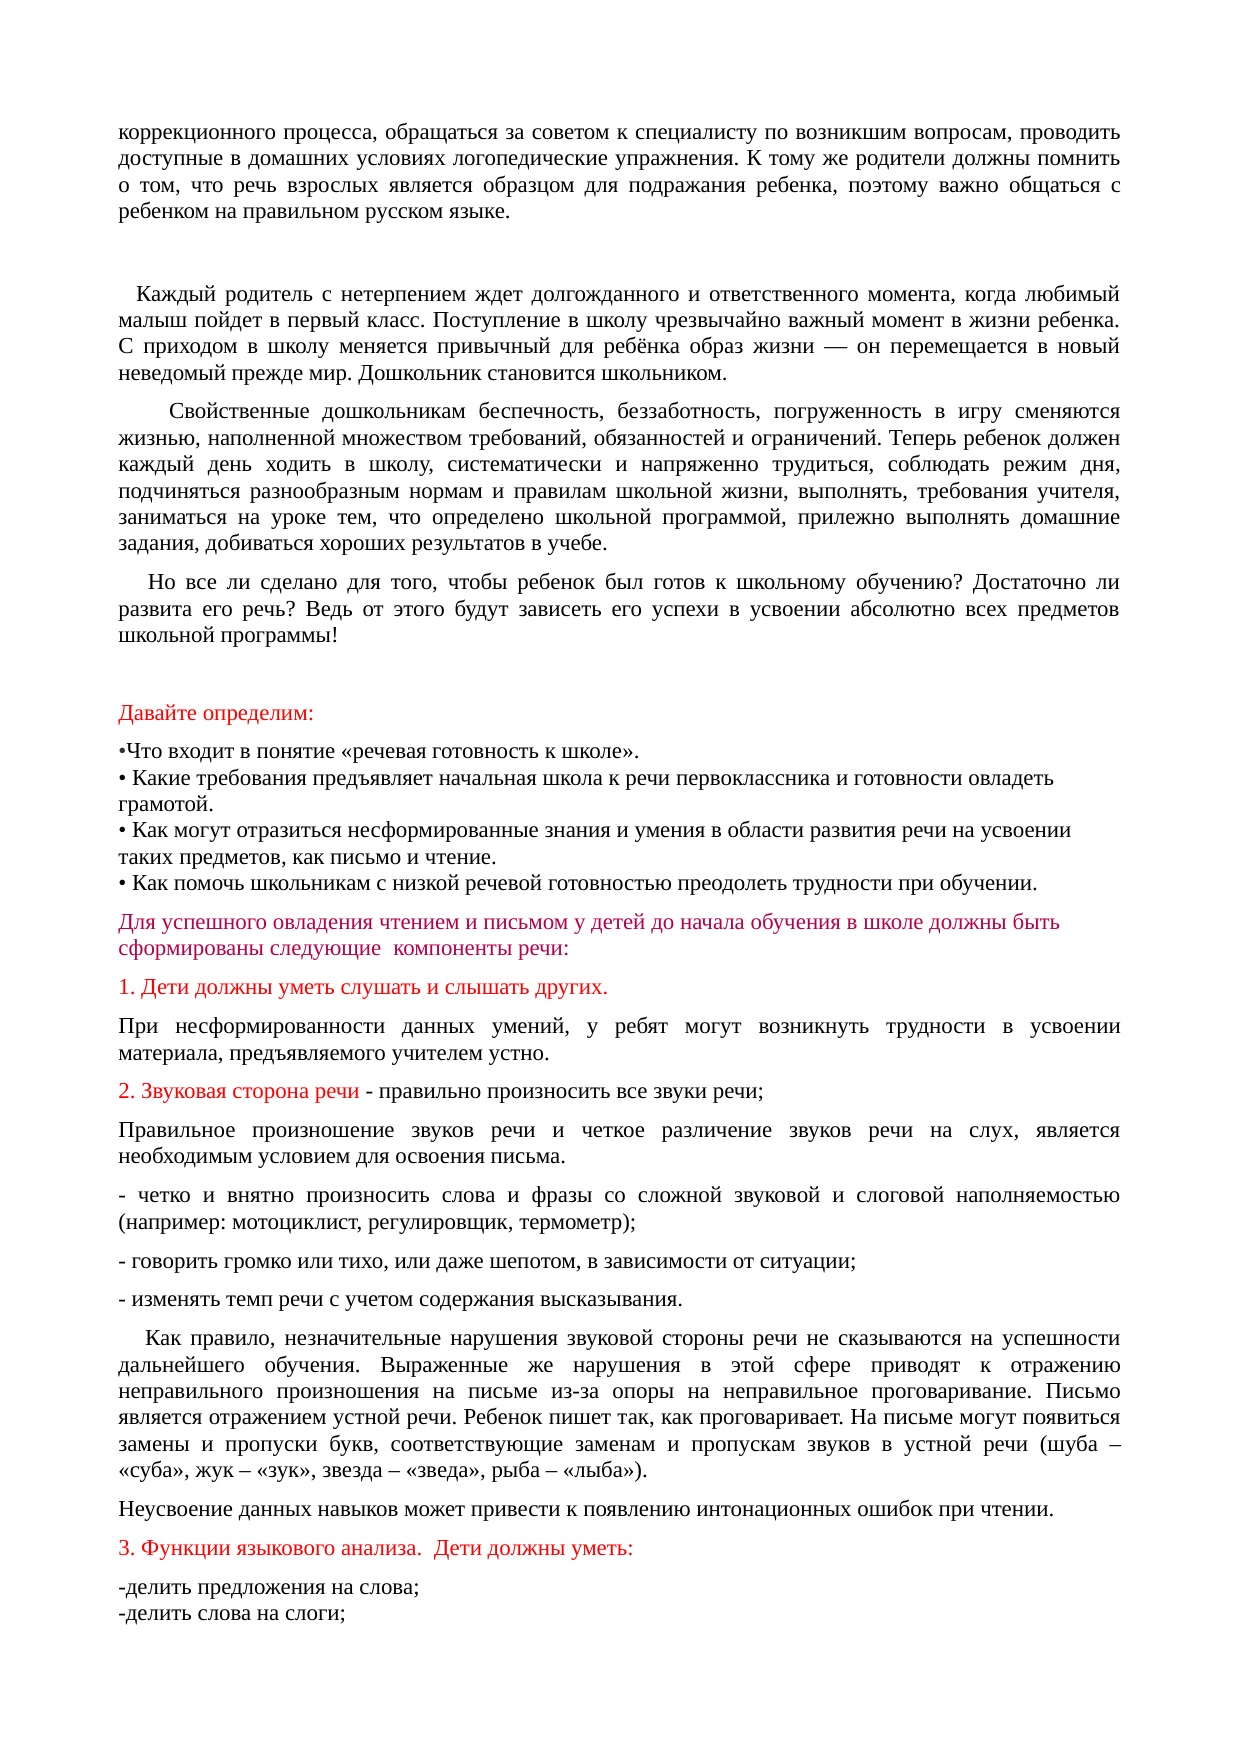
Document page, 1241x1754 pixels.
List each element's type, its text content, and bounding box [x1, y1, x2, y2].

text Каждый родитель с нетерпением ждет долгожданного и ответственного момента, когда любимый малыш пойдет в первый класс. Поступление в школу чрезвычайно важный момент в жизни ребенка. С приходом в школу меняется привычный для ребёнка образ жизни — он перемещается в новый неведомый прежде мир. Дошкольник становится школьником. [118, 280, 1122, 385]
text -делить предложения на слова; -делить слова на слоги; [118, 1573, 1122, 1625]
text Но все ли сделано для того, чтобы ребенок был готов к школьному обучению? Достаточно ли развита его речь? Ведь от этого будут зависеть его успехи в усвоении абсолютно всех предметов школьной программы! [118, 568, 1122, 647]
text Свойственные дошкольникам беспечность, беззаботность, погруженность в игру сменяются жизнью, наполненной множеством требований, обязанностей и ограничений. Теперь ребенок должен каждый день ходить в школу, систематически и напряженно трудиться, соблюдать режим дня, подчиняться разнообразным нормам и правилам школьной жизни, выполнять, требования учителя, заниматься на уроке тем, что определено школьной программой, прилежно выполнять домашние задания, добиваться хороших результатов в учебе. [118, 398, 1122, 556]
text коррекционного процесса, обращаться за советом к специалисту по возникшим вопросам, проводить доступные в домашних условиях логопедические упражнения. К тому же родители должны помнить о том, что речь взрослых является образцом для подражания ребенка, поэтому важно общаться с ребенком на правильном русском языке. [118, 118, 1122, 223]
text 2. Звуковая сторона речи - правильно произносить все звуки речи; [118, 1077, 1122, 1104]
text 3. Функции языкового анализа. Дети должны уметь: [118, 1534, 1122, 1560]
text Давайте определим: [118, 699, 1122, 725]
text 1. Дети должны уметь слушать и слышать других. [118, 973, 1122, 1000]
text При несформированности данных умений, у ребят могут возникнуть трудности в усвоении материала, предъявляемого учителем устно. [118, 1012, 1122, 1065]
text Неусвоение данных навыков может привести к появлению интонационных ошибок при чтении. [118, 1495, 1122, 1521]
text - говорить громко или тихо, или даже шепотом, в зависимости от ситуации; [118, 1247, 1122, 1273]
text •Что входит в понятие «речевая готовность к школе». • Какие требования предъявляет начальная школа к речи первоклассника и готовности овладеть грамотой. • Как могут отразиться несформированные знания и умения в области развития речи на усвоении таких предметов, как письмо и чтение. • Как помочь школьникам с низкой речевой готовностью преодолеть трудности при обучении. [118, 737, 1122, 896]
text - изменять темп речи с учетом содержания высказывания. [118, 1286, 1122, 1312]
text - четко и внятно произносить слова и фразы со сложной звуковой и слоговой наполняемостью (например: мотоциклист, регулировщик, термометр); [118, 1181, 1122, 1234]
text Для успешного овладения чтением и письмом у детей до начала обучения в школе должны быть сформированы следующие компоненты речи: [118, 908, 1122, 961]
text Правильное произношение звуков речи и четкое различение звуков речи на слух, является необходимым условием для освоения письма. [118, 1116, 1122, 1169]
text Как правило, незначительные нарушения звуковой стороны речи не сказываются на успешности дальнейшего обучения. Выраженные же нарушения в этой сфере приводят к отражению неправильного произношения на письме из-за опоры на неправильное проговаривание. Письмо является отражением устной речи. Ребенок пишет так, как проговаривает. На письме могут появиться замены и пропуски букв, соответствующие заменам и пропускам звуков в устной речи (шуба – «суба», жук – «зук», звезда – «зведа», рыба – «лыба»). [118, 1324, 1122, 1482]
